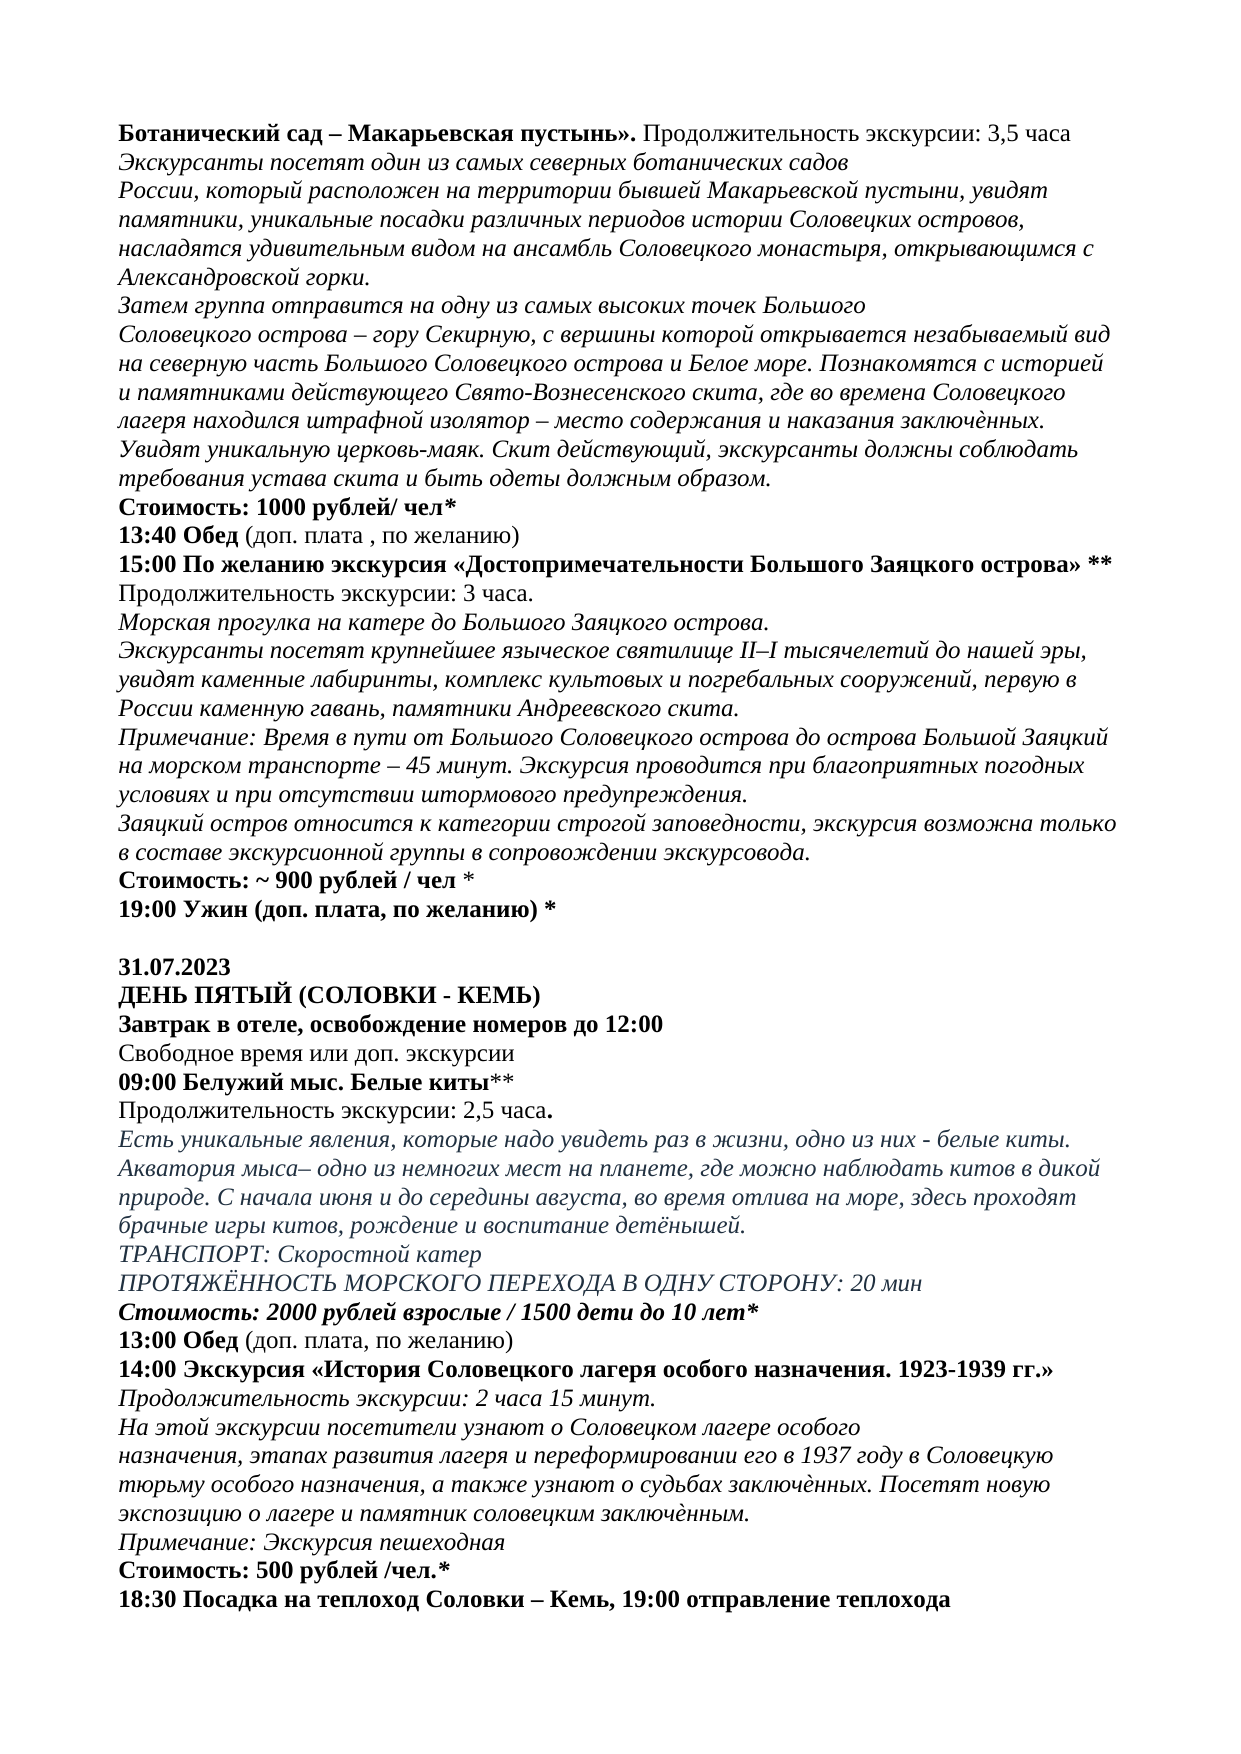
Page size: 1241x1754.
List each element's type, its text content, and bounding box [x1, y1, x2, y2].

text Экскурсанты посетят один из самых северных ботанических садов [118, 147, 1122, 176]
text экспозицию о лагере и памятник соловецким заключѐнным. [118, 1498, 1122, 1527]
text Есть уникальные явления, которые надо увидеть раз в жизни, одно из них - белые киты. [118, 1124, 1122, 1153]
text Продолжительность экскурсии: 3 часа. [118, 578, 1122, 607]
text Увидят уникальную церковь-маяк. Скит действующий, экскурсанты должны соблюдать требования устава скита и быть одеты должным образом. [118, 434, 1122, 492]
text Продолжительность экскурсии: 2,5 часа. [118, 1096, 1122, 1124]
text ТРАНСПОРТ: Скоростной катер [118, 1239, 1122, 1268]
text назначения, этапах развития лагеря и переформировании его в 1937 году в Соловецкую [118, 1441, 1122, 1469]
text и памятниками действующего Свято-Вознесенского скита, где во времена Соловецкого [118, 377, 1122, 406]
text Стоимость: ~ 900 рублей / чел * [118, 866, 1122, 894]
text 13:00 Обед (доп. плата, по желанию) [118, 1326, 1122, 1354]
text Соловецкого острова – гору Секирную, с вершины которой открывается незабываемый вид [118, 319, 1122, 348]
text на морском транспорте – 45 минут. Экскурсия проводится при благоприятных погодных условиях и при отсутствии штормового предупреждения. [118, 751, 1122, 808]
text Затем группа отправится на одну из самых высоких точек Большого [118, 291, 1122, 319]
text увидят каменные лабиринты, комплекс культовых и погребальных сооружений, первую в [118, 664, 1122, 693]
text лагеря находился штрафной изолятор – место содержания и наказания заключѐнных. [118, 406, 1122, 434]
text 14:00 Экскурсия «История Соловецкого лагеря особого назначения. 1923-1939 гг.» [118, 1354, 1122, 1383]
text Ботанический сад – Макарьевская пустынь». Продолжительность экскурсии: 3,5 часа [118, 118, 1122, 147]
text 13:40 Обед (доп. плата , по желанию) [118, 521, 1122, 549]
text Стоимость: 1000 рублей/ чел* [118, 492, 1122, 521]
text Завтрак в отеле, освобождение номеров до 12:00 [118, 1009, 1122, 1038]
text насладятся удивительным видом на ансамбль Соловецкого монастыря, открывающимся с [118, 233, 1122, 262]
text На этой экскурсии посетители узнают о Соловецком лагере особого [118, 1412, 1122, 1441]
text Акватория мыса– одно из немногих мест на планете, где можно наблюдать китов в дикой природе. С начала июня и до середины августа, во время отлива на море, здесь проходят брачные игры китов, рождение и воспитание детёнышей. [118, 1153, 1122, 1239]
text Заяцкий остров относится к категории строгой заповедности, экскурсия возможна только в составе экскурсионной группы в сопровождении экскурсовода. [118, 808, 1122, 866]
text на северную часть Большого Соловецкого острова и Белое море. Познакомятся с историей [118, 348, 1122, 377]
text 18:30 Посадка на теплоход Соловки – Кемь, 19:00 отправление теплохода [118, 1584, 1122, 1613]
text Александровской горки. [118, 262, 1122, 291]
text Экскурсанты посетят крупнейшее языческое святилище II–I тысячелетий до нашей эры, [118, 636, 1122, 664]
text Морская прогулка на катере до Большого Заяцкого острова. [118, 607, 1122, 636]
text Свободное время или доп. экскурсии [118, 1038, 1122, 1067]
text Стоимость: 2000 рублей взрослые / 1500 дети до 10 лет* [118, 1297, 1122, 1326]
text 19:00 Ужин (доп. плата, по желанию) * [118, 894, 1122, 923]
text 31.07.2023 [118, 952, 1122, 981]
text Примечание: Время в пути от Большого Соловецкого острова до острова Большой Заяцкий [118, 722, 1122, 751]
text ПРОТЯЖЁННОСТЬ МОРСКОГО ПЕРЕХОДА В ОДНУ СТОРОНУ: 20 мин [118, 1268, 1122, 1297]
text России, который расположен на территории бывшей Макарьевской пустыни, увидят [118, 176, 1122, 204]
text тюрьму особого назначения, а также узнают о судьбах заключѐнных. Посетят новую [118, 1469, 1122, 1498]
text Примечание: Экскурсия пешеходная [118, 1527, 1122, 1556]
text Продолжительность экскурсии: 2 часа 15 минут. [118, 1383, 1122, 1412]
text памятники, уникальные посадки различных периодов истории Соловецких островов, [118, 204, 1122, 233]
text ДЕНЬ ПЯТЫЙ (СОЛОВКИ - КЕМЬ) [118, 981, 1122, 1009]
text 15:00 По желанию экскурсия «Достопримечательности Большого Заяцкого острова» ** [118, 549, 1122, 578]
text 09:00 Белужий мыс. Белые киты** [118, 1067, 1122, 1096]
text Стоимость: 500 рублей /чел.* [118, 1556, 1122, 1584]
text России каменную гавань, памятники Андреевского скита. [118, 693, 1122, 722]
